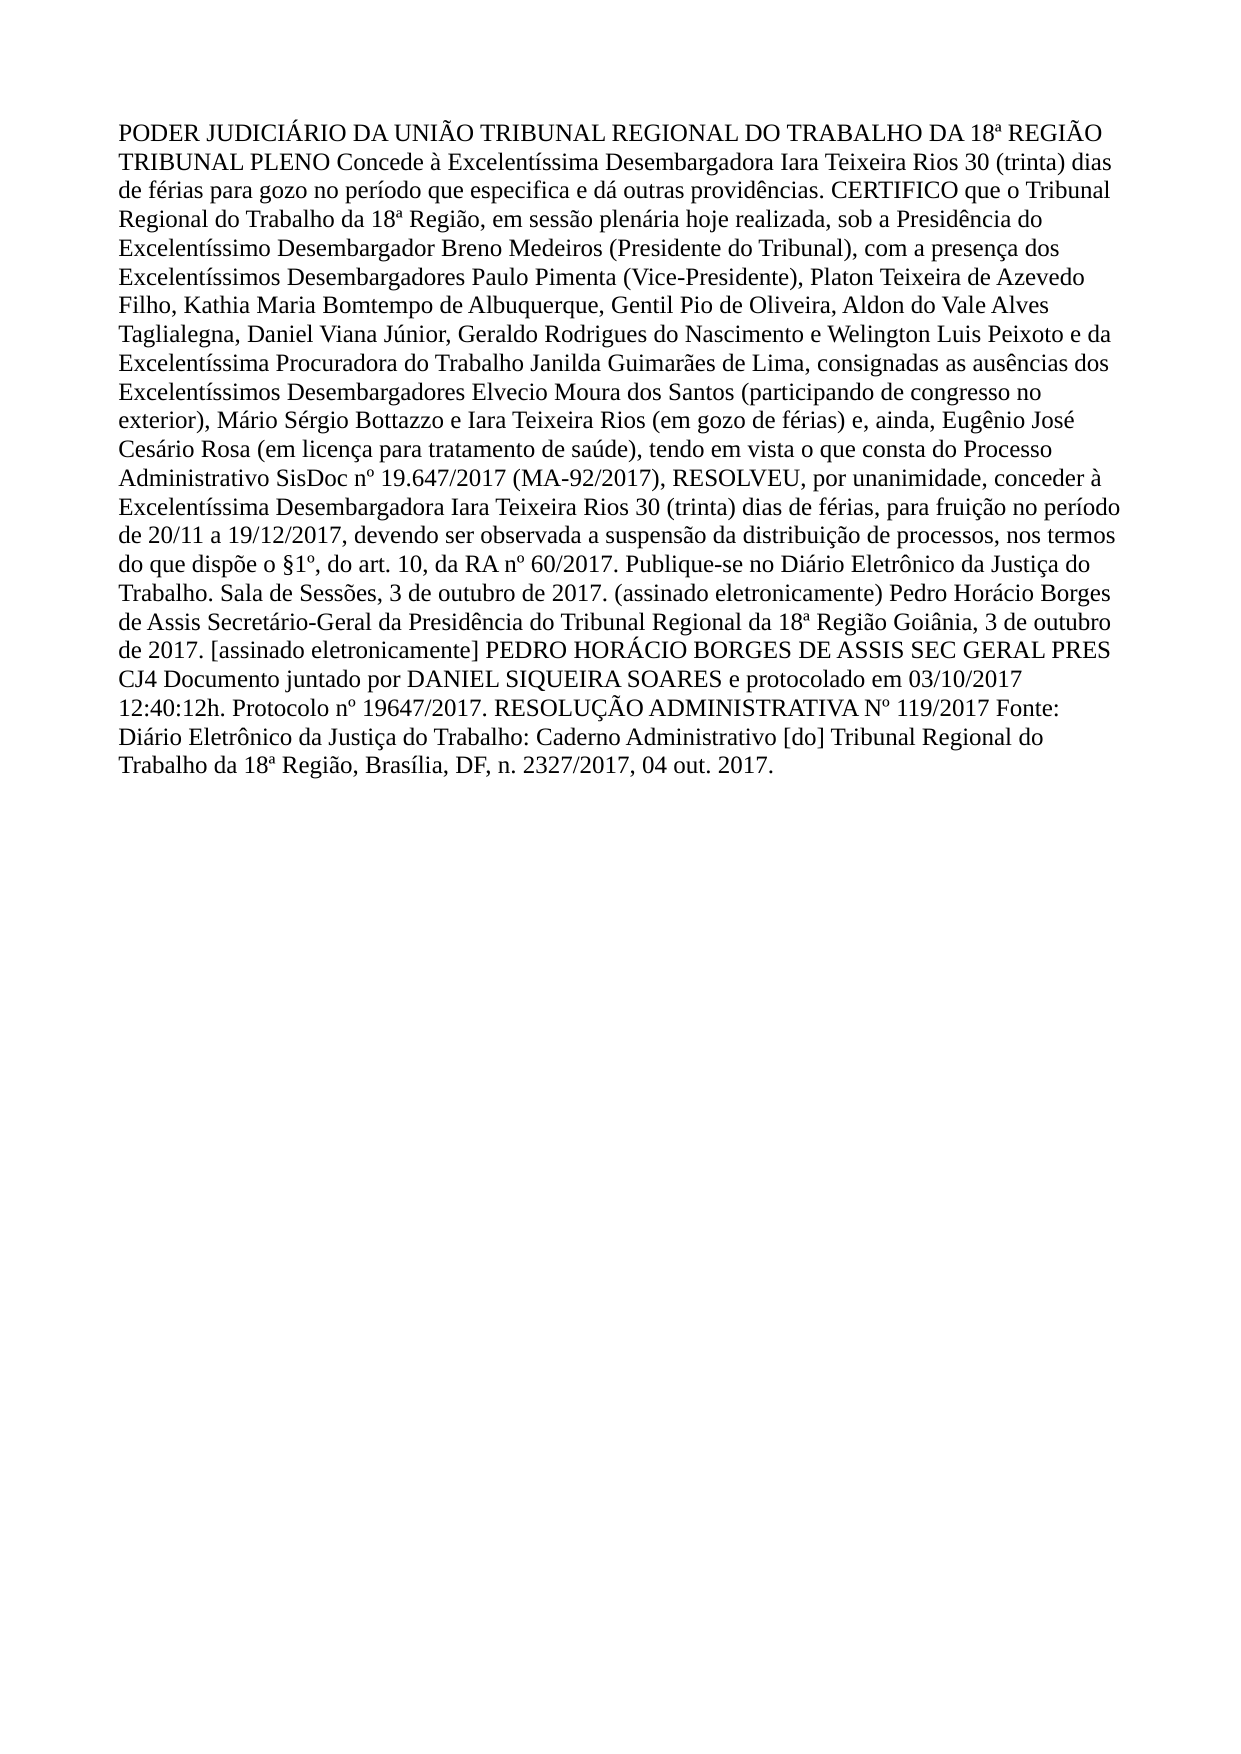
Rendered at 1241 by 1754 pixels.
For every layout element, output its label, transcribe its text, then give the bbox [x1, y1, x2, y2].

text PODER JUDICIÁRIO DA UNIÃO TRIBUNAL REGIONAL DO TRABALHO DA 18ª REGIÃO TRIBUNAL PLENO Concede à Excelentíssima Desembargadora Iara Teixeira Rios 30 (trinta) dias de férias para gozo no período que especifica e dá outras providências. CERTIFICO que o Tribunal Regional do Trabalho da 18ª Região, em sessão plenária hoje realizada, sob a Presidência do Excelentíssimo Desembargador Breno Medeiros (Presidente do Tribunal), com a presença dos Excelentíssimos Desembargadores Paulo Pimenta (Vice-Presidente), Platon Teixeira de Azevedo Filho, Kathia Maria Bomtempo de Albuquerque, Gentil Pio de Oliveira, Aldon do Vale Alves Taglialegna, Daniel Viana Júnior, Geraldo Rodrigues do Nascimento e Welington Luis Peixoto e da Excelentíssima Procuradora do Trabalho Janilda Guimarães de Lima, consignadas as ausências dos Excelentíssimos Desembargadores Elvecio Moura dos Santos (participando de congresso no exterior), Mário Sérgio Bottazzo e Iara Teixeira Rios (em gozo de férias) e, ainda, Eugênio José Cesário Rosa (em licença para tratamento de saúde), tendo em vista o que consta do Processo Administrativo SisDoc nº 19.647/2017 (MA-92/2017), RESOLVEU, por unanimidade, conceder à Excelentíssima Desembargadora Iara Teixeira Rios 30 (trinta) dias de férias, para fruição no período de 20/11 a 19/12/2017, devendo ser observada a suspensão da distribuição de processos, nos termos do que dispõe o §1º, do art. 10, da RA nº 60/2017. Publique-se no Diário Eletrônico da Justiça do Trabalho. Sala de Sessões, 3 de outubro de 2017. (assinado eletronicamente) Pedro Horácio Borges de Assis Secretário-Geral da Presidência do Tribunal Regional da 18ª Região Goiânia, 3 de outubro de 2017. [assinado eletronicamente] PEDRO HORÁCIO BORGES DE ASSIS SEC GERAL PRES CJ4 Documento juntado por DANIEL SIQUEIRA SOARES e protocolado em 03/10/2017 12:40:12h. Protocolo nº 19647/2017. RESOLUÇÃO ADMINISTRATIVA Nº 119/2017 Fonte: Diário Eletrônico da Justiça do Trabalho: Caderno Administrativo [do] Tribunal Regional do Trabalho da 18ª Região, Brasília, DF, n. 2327/2017, 04 out. 2017. [118, 118, 1122, 779]
